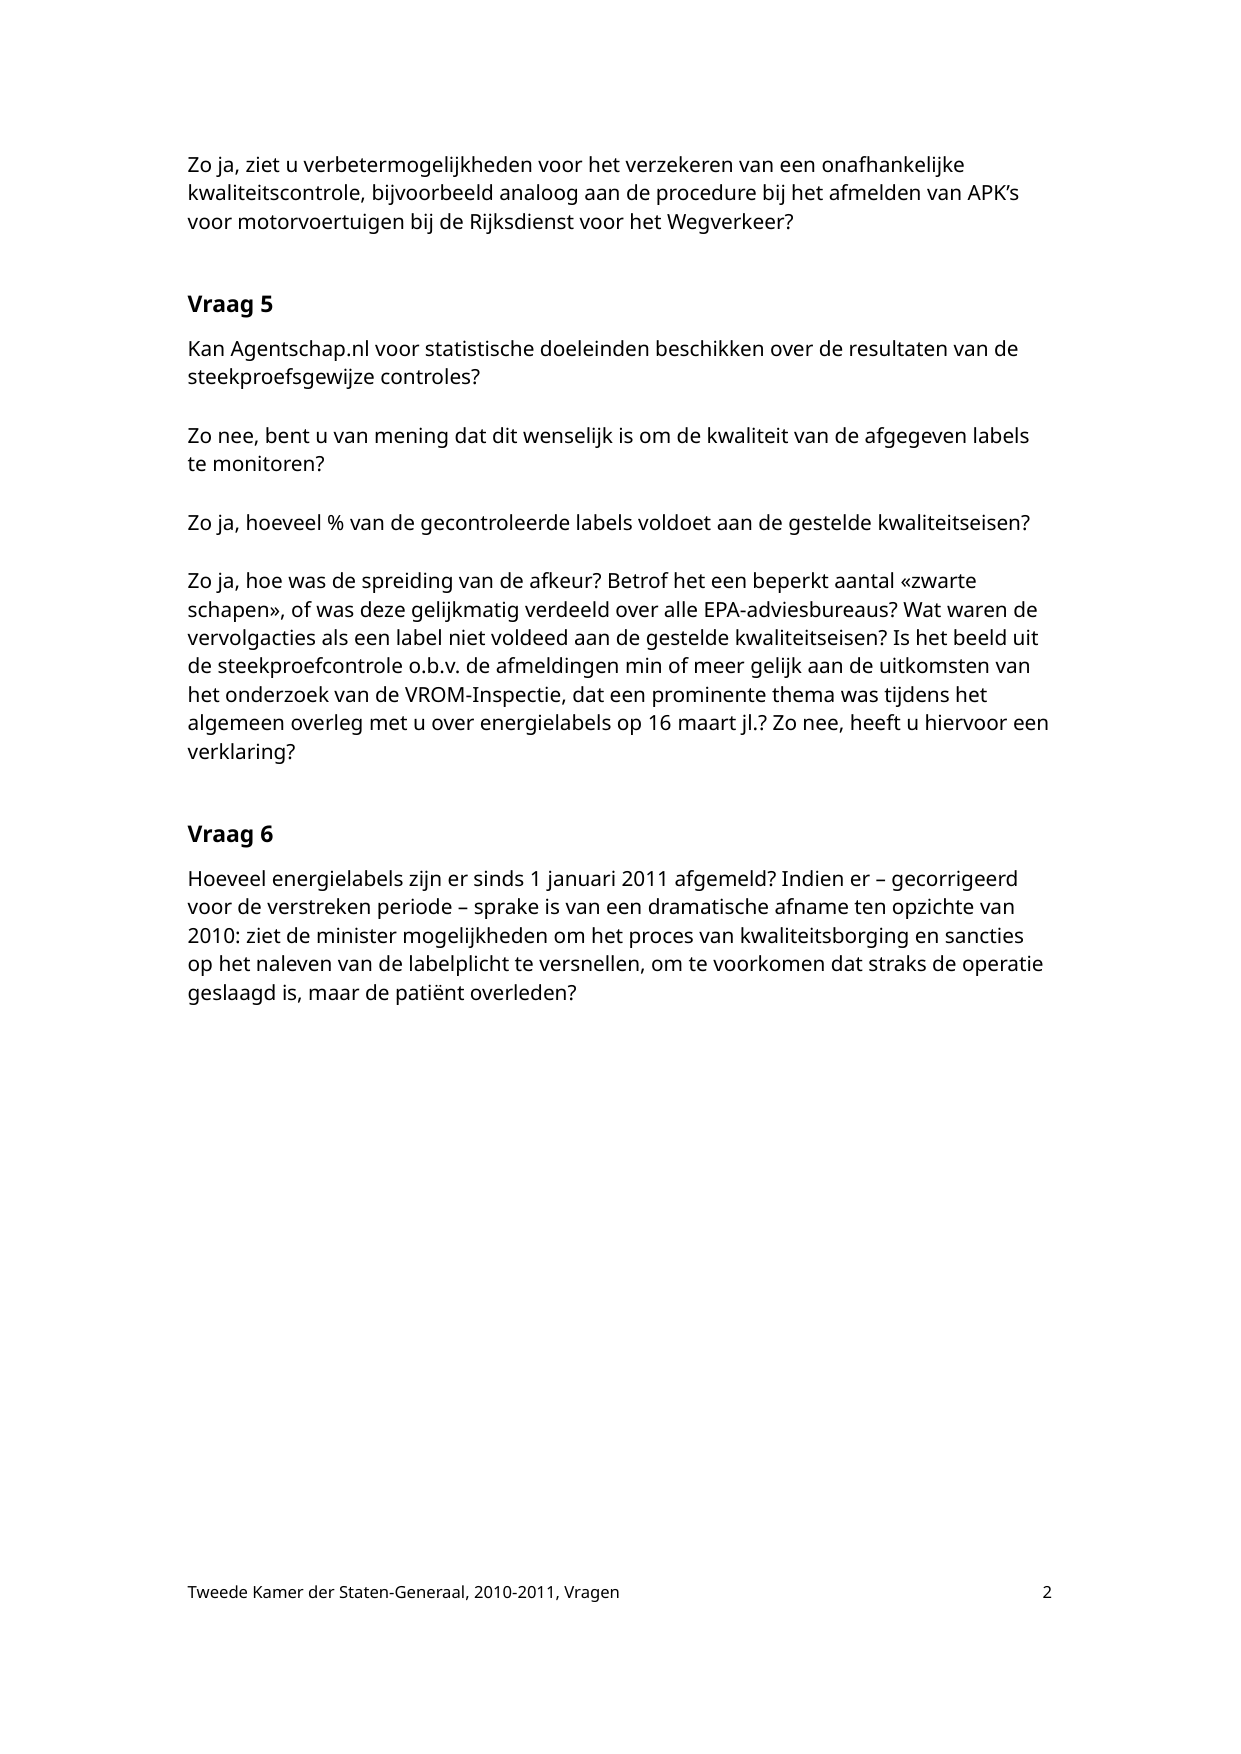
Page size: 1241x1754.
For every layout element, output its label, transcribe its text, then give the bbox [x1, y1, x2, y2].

text Zo ja, ziet u verbetermogelijkheden voor het verzekeren van een onafhankelijke kwaliteitscontrole, bijvoorbeeld analoog aan de procedure bij het afmelden van APK’s voor motorvoertuigen bij de Rijksdienst voor het Wegverkeer? [187, 150, 1053, 235]
text Kan Agentschap.nl voor statistische doeleinden beschikken over de resultaten van de steekproefsgewijze controles? [187, 334, 1053, 391]
text Zo ja, hoe was de spreiding van de afkeur? Betrof het een beperkt aantal «zwarte schapen», of was deze gelijkmatig verdeeld over alle EPA-adviesbureaus? Wat waren de vervolgacties als een label niet voldeed aan de gestelde kwaliteitseisen? Is het beeld uit de steekproefcontrole o.b.v. de afmeldingen min of meer gelijk aan de uitkomsten van het onderzoek van de VROM-Inspectie, dat een prominente thema was tijdens het algemeen overleg met u over energielabels op 16 maart jl.? Zo nee, heeft u hiervoor een verklaring? [187, 566, 1053, 765]
text Hoeveel energielabels zijn er sinds 1 januari 2011 afgemeld? Indien er – gecorrigeerd voor de verstreken periode – sprake is van een dramatische afname ten opzichte van 2010: ziet de minister mogelijkheden om het proces van kwaliteitsborging en sancties op het naleven van de labelplicht te versnellen, om te voorkomen dat straks de operatie geslaagd is, maar de patiënt overleden? [187, 864, 1053, 1006]
text Zo ja, hoeveel % van de gecontroleerde labels voldoet aan de gestelde kwaliteitseisen? [187, 508, 1053, 536]
subtitle Vraag 6 [187, 818, 1053, 849]
subtitle Vraag 5 [187, 288, 1053, 319]
text Zo nee, bent u van mening dat dit wenselijk is om de kwaliteit van de afgegeven labels te monitoren? [187, 421, 1053, 478]
